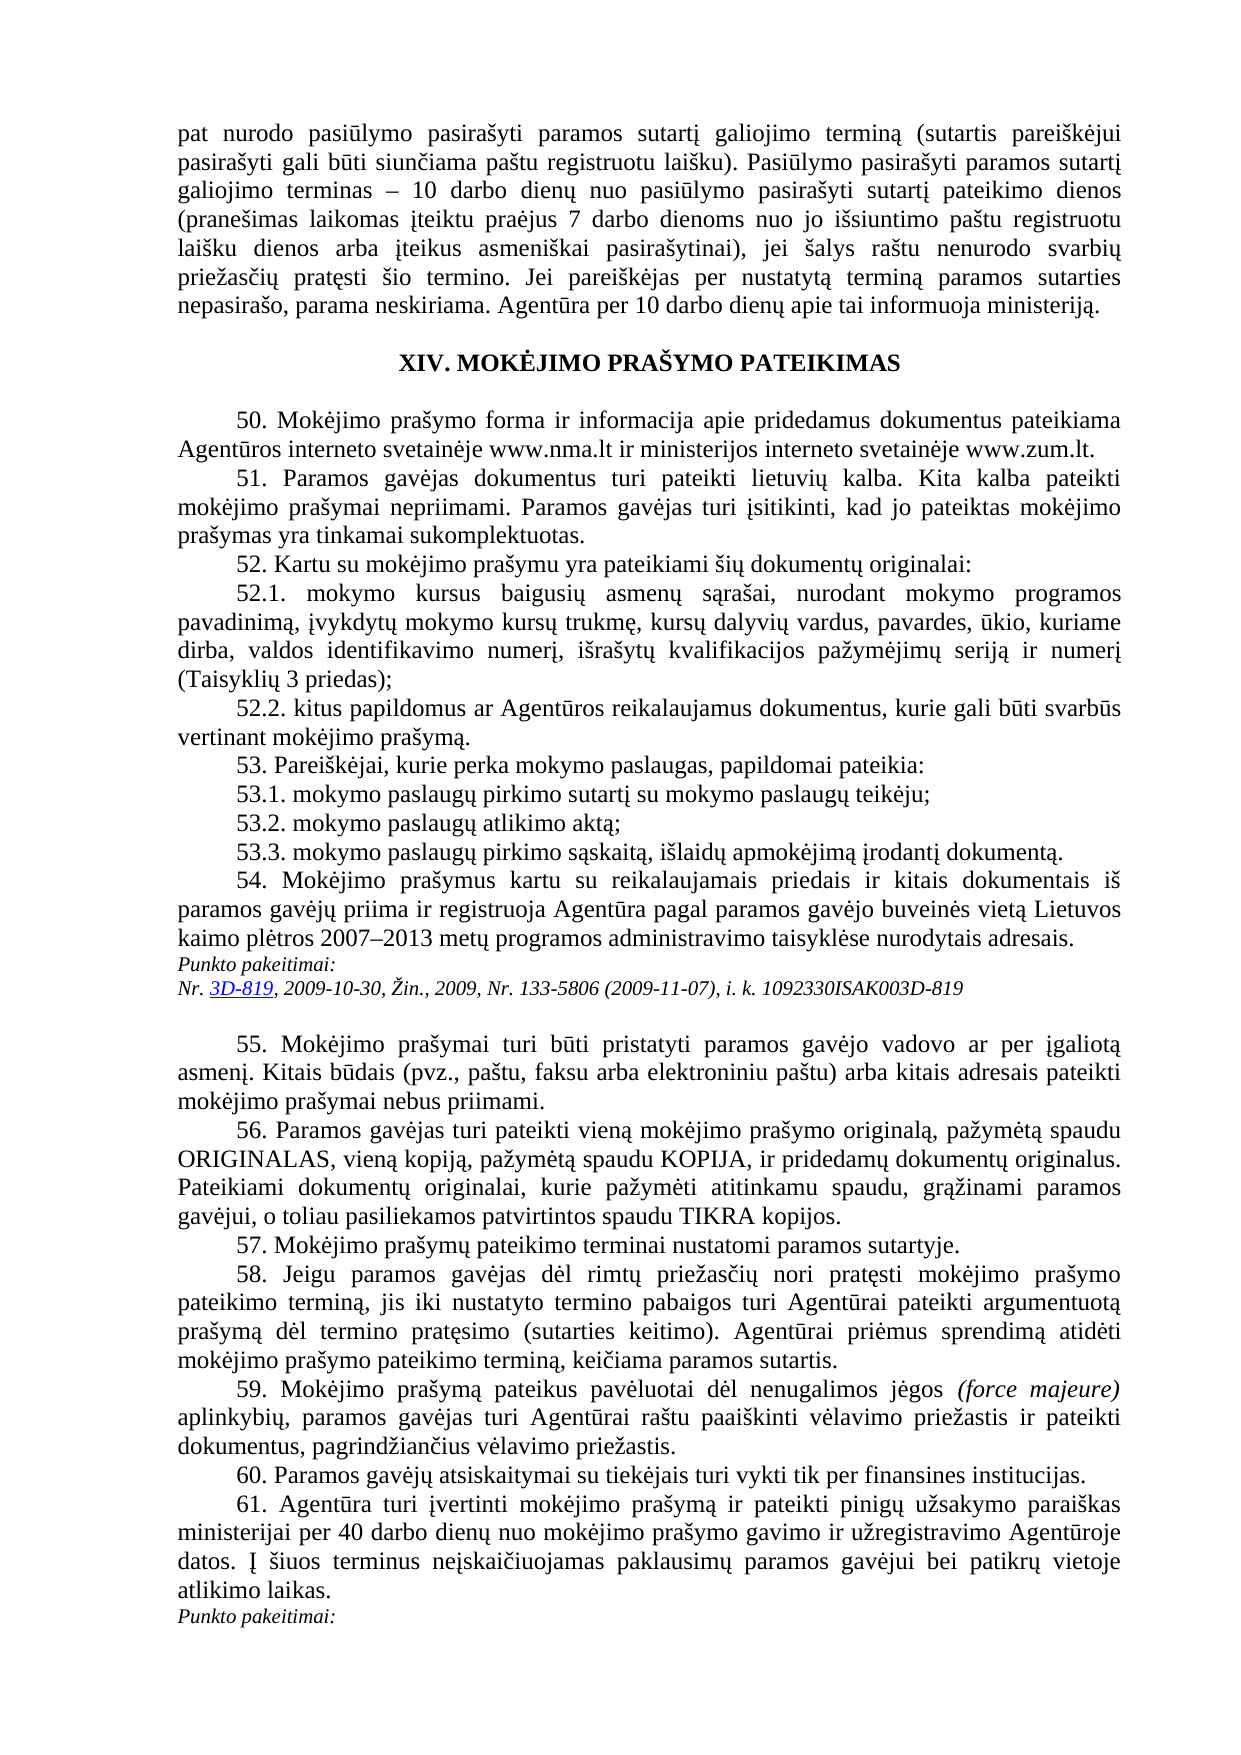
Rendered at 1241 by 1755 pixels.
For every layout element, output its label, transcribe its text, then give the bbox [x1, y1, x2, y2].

text 53.1. mokymo paslaugų pirkimo sutartį su mokymo paslaugų teikėju; [177, 779, 1122, 808]
text 55. Mokėjimo prašymai turi būti pristatyti paramos gavėjo vadovo ar per įgaliotą asmenį. Kitais būdais (pvz., paštu, faksu arba elektroniniu paštu) arba kitais adresais pateikti mokėjimo prašymai nebus priimami. [177, 1029, 1122, 1115]
text 52.2. kitus papildomus ar Agentūros reikalaujamus dokumentus, kurie gali būti svarbūs vertinant mokėjimo prašymą. [177, 693, 1122, 751]
text 58. Jeigu paramos gavėjas dėl rimtų priežasčių nori pratęsti mokėjimo prašymo pateikimo terminą, jis iki nustatyto termino pabaigos turi Agentūrai pateikti argumentuotą prašymą dėl termino pratęsimo (sutarties keitimo). Agentūrai priėmus sprendimą atidėti mokėjimo prašymo pateikimo terminą, keičiama paramos sutartis. [177, 1259, 1122, 1374]
text XIV. MOKĖJIMO PRAŠYMO PATEIKIMAS [177, 348, 1122, 377]
text Punkto pakeitimai: [177, 1604, 1122, 1628]
text 54. Mokėjimo prašymus kartu su reikalaujamais priedais ir kitais dokumentais iš paramos gavėjų priima ir registruoja Agentūra pagal paramos gavėjo buveinės vietą Lietuvos kaimo plėtros 2007–2013 metų programos administravimo taisyklėse nurodytais adresais. [177, 866, 1122, 952]
text 60. Paramos gavėjų atsiskaitymai su tiekėjais turi vykti tik per finansines institucijas. [177, 1460, 1122, 1489]
text pat nurodo pasiūlymo pasirašyti paramos sutartį galiojimo terminą (sutartis pareiškėjui pasirašyti gali būti siunčiama paštu registruotu laišku). Pasiūlymo pasirašyti paramos sutartį galiojimo terminas – 10 darbo dienų nuo pasiūlymo pasirašyti sutartį pateikimo dienos (pranešimas laikomas įteiktu praėjus 7 darbo dienoms nuo jo išsiuntimo paštu registruotu laišku dienos arba įteikus asmeniškai pasirašytinai), jei šalys raštu nenurodo svarbių priežasčių pratęsti šio termino. Jei pareiškėjas per nustatytą terminą paramos sutarties nepasirašo, parama neskiriama. Agentūra per 10 darbo dienų apie tai informuoja ministeriją. [177, 118, 1122, 319]
text 50. Mokėjimo prašymo forma ir informacija apie pridedamus dokumentus pateikiama Agentūros interneto svetainėje www.nma.lt ir ministerijos interneto svetainėje www.zum.lt. [177, 406, 1122, 463]
text Punkto pakeitimai: [177, 952, 1122, 976]
text 53. Pareiškėjai, kurie perka mokymo paslaugas, papildomai pateikia: [177, 751, 1122, 779]
text 51. Paramos gavėjas dokumentus turi pateikti lietuvių kalba. Kita kalba pateikti mokėjimo prašymai nepriimami. Paramos gavėjas turi įsitikinti, kad jo pateiktas mokėjimo prašymas yra tinkamai sukomplektuotas. [177, 463, 1122, 549]
text 61. Agentūra turi įvertinti mokėjimo prašymą ir pateikti pinigų užsakymo paraiškas ministerijai per 40 darbo dienų nuo mokėjimo prašymo gavimo ir užregistravimo Agentūroje datos. Į šiuos terminus neįskaičiuojamas paklausimų paramos gavėjui bei patikrų vietoje atlikimo laikas. [177, 1489, 1122, 1604]
text 53.3. mokymo paslaugų pirkimo sąskaitą, išlaidų apmokėjimą įrodantį dokumentą. [177, 837, 1122, 866]
text 59. Mokėjimo prašymą pateikus pavėluotai dėl nenugalimos jėgos (force majeure) aplinkybių, paramos gavėjas turi Agentūrai raštu paaiškinti vėlavimo priežastis ir pateikti dokumentus, pagrindžiančius vėlavimo priežastis. [177, 1374, 1122, 1460]
text 52. Kartu su mokėjimo prašymu yra pateikiami šių dokumentų originalai: [177, 549, 1122, 578]
text Nr. 3D-819, 2009-10-30, Žin., 2009, Nr. 133-5806 (2009-11-07), i. k. 1092330ISAK003D-819 [177, 976, 1122, 1000]
text 53.2. mokymo paslaugų atlikimo aktą; [177, 808, 1122, 837]
text 52.1. mokymo kursus baigusių asmenų sąrašai, nurodant mokymo programos pavadinimą, įvykdytų mokymo kursų trukmę, kursų dalyvių vardus, pavardes, ūkio, kuriame dirba, valdos identifikavimo numerį, išrašytų kvalifikacijos pažymėjimų seriją ir numerį (Taisyklių 3 priedas); [177, 578, 1122, 693]
text 56. Paramos gavėjas turi pateikti vieną mokėjimo prašymo originalą, pažymėtą spaudu ORIGINALAS, vieną kopiją, pažymėtą spaudu KOPIJA, ir pridedamų dokumentų originalus. Pateikiami dokumentų originalai, kurie pažymėti atitinkamu spaudu, grąžinami paramos gavėjui, o toliau pasiliekamos patvirtintos spaudu TIKRA kopijos. [177, 1115, 1122, 1230]
text 57. Mokėjimo prašymų pateikimo terminai nustatomi paramos sutartyje. [177, 1230, 1122, 1259]
